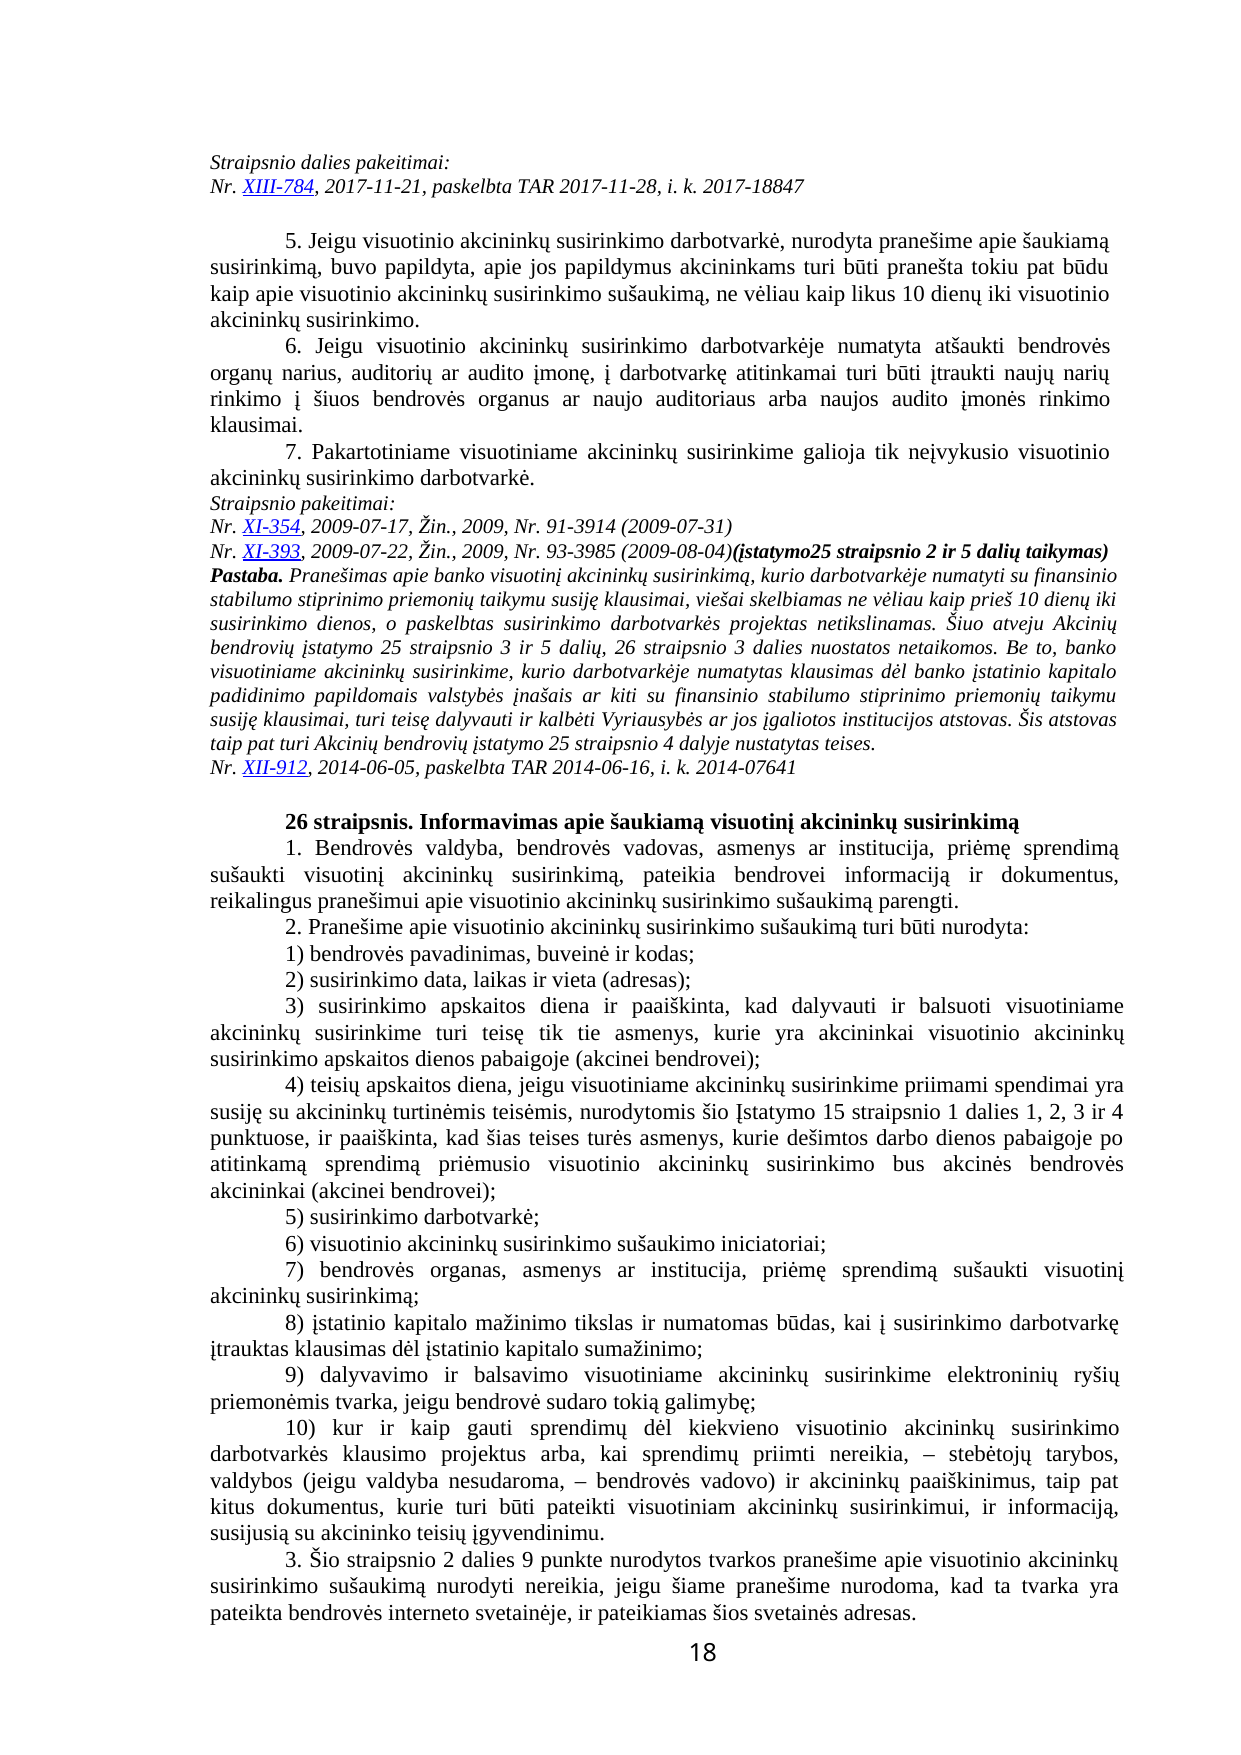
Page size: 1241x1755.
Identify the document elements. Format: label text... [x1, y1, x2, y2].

text 9) dalyvavimo ir balsavimo visuotiniame akcininkų susirinkime elektroninių ryšių priemonėmis tvarka, jeigu bendrovė sudaro tokią galimybę; [210, 1361, 1120, 1414]
text 8) įstatinio kapitalo mažinimo tikslas ir numatomas būdas, kai į susirinkimo darbotvarkę įtrauktas klausimas dėl įstatinio kapitalo sumažinimo; [210, 1309, 1120, 1361]
text 10) kur ir kaip gauti sprendimų dėl kiekvieno visuotinio akcininkų susirinkimo darbotvarkės klausimo projektus arba, kai sprendimų priimti nereikia, – stebėtojų tarybos, valdybos (jeigu valdyba nesudaroma, – bendrovės vadovo) ir akcininkų paaiškinimus, taip pat kitus dokumentus, kurie turi būti pateikti visuotiniam akcininkų susirinkimui, ir informaciją, susijusią su akcininko teisių įgyvendinimu. [210, 1414, 1120, 1546]
text Pastaba. Pranešimas apie banko visuotinį akcininkų susirinkimą, kurio darbotvarkėje numatyti su finansinio stabilumo stiprinimo priemonių taikymu susiję klausimai, viešai skelbiamas ne vėliau kaip prieš 10 dienų iki susirinkimo dienos, o paskelbtas susirinkimo darbotvarkės projektas netikslinamas. Šiuo atveju Akcinių bendrovių įstatymo 25 straipsnio 3 ir 5 dalių, 26 straipsnio 3 dalies nuostatos netaikomos. Be to, banko visuotiniame akcininkų susirinkime, kurio darbotvarkėje numatytas klausimas dėl banko įstatinio kapitalo padidinimo papildomais valstybės įnašais ar kiti su finansinio stabilumo stiprinimo priemonių taikymu susiję klausimai, turi teisę dalyvauti ir kalbėti Vyriausybės ar jos įgaliotos institucijos atstovas. Šis atstovas taip pat turi Akcinių bendrovių įstatymo 25 straipsnio 4 dalyje nustatytas teises. [210, 563, 1120, 755]
text 1) bendrovės pavadinimas, buveinė ir kodas; [210, 940, 1126, 966]
text 5) susirinkimo darbotvarkė; [210, 1203, 1126, 1229]
text Straipsnio pakeitimai: [210, 490, 1120, 514]
text 7. Pakartotiniame visuotiniame akcininkų susirinkime galioja tik neįvykusio visuotinio akcininkų susirinkimo darbotvarkė. [210, 438, 1111, 490]
text 3. Šio straipsnio 2 dalies 9 punkte nurodytos tvarkos pranešime apie visuotinio akcininkų susirinkimo sušaukimą nurodyti nereikia, jeigu šiame pranešime nurodoma, kad ta tvarka yra pateikta bendrovės interneto svetainėje, ir pateikiamas šios svetainės adresas. [210, 1546, 1120, 1625]
text 2. Pranešime apie visuotinio akcininkų susirinkimo sušaukimą turi būti nurodyta: [210, 913, 1126, 940]
text 26 straipsnis. Informavimas apie šaukiamą visuotinį akcininkų susirinkimą [210, 808, 1120, 834]
text 6) visuotinio akcininkų susirinkimo sušaukimo iniciatoriai; [210, 1229, 1126, 1256]
text 5. Jeigu visuotinio akcininkų susirinkimo darbotvarkė, nurodyta pranešime apie šaukiamą susirinkimą, buvo papildyta, apie jos papildymus akcininkams turi būti pranešta tokiu pat būdu kaip apie visuotinio akcininkų susirinkimo sušaukimą, ne vėliau kaip likus 10 dienų iki visuotinio akcininkų susirinkimo. [210, 227, 1111, 332]
text 3) susirinkimo apskaitos diena ir paaiškinta, kad dalyvauti ir balsuoti visuotiniame akcininkų susirinkime turi teisę tik tie asmenys, kurie yra akcininkai visuotinio akcininkų susirinkimo apskaitos dienos pabaigoje (akcinei bendrovei); [210, 992, 1126, 1071]
text Nr. XI-393, 2009-07-22, Žin., 2009, Nr. 93-3985 (2009-08-04)(įstatymo25 straipsnio 2 ir 5 dalių taikymas) [210, 538, 1120, 563]
text 4) teisių apskaitos diena, jeigu visuotiniame akcininkų susirinkime priimami spendimai yra susiję su akcininkų turtinėmis teisėmis, nurodytomis šio Įstatymo 15 straipsnio 1 dalies 1, 2, 3 ir 4 punktuose, ir paaiškinta, kad šias teises turės asmenys, kurie dešimtos darbo dienos pabaigoje po atitinkamą sprendimą priėmusio visuotinio akcininkų susirinkimo bus akcinės bendrovės akcininkai (akcinei bendrovei); [210, 1071, 1126, 1203]
text 2) susirinkimo data, laikas ir vieta (adresas); [210, 966, 1126, 992]
text 1. Bendrovės valdyba, bendrovės vadovas, asmenys ar institucija, priėmę sprendimą sušaukti visuotinį akcininkų susirinkimą, pateikia bendrovei informaciją ir dokumentus, reikalingus pranešimui apie visuotinio akcininkų susirinkimo sušaukimą parengti. [210, 834, 1120, 913]
text Nr. XI-354, 2009-07-17, Žin., 2009, Nr. 91-3914 (2009-07-31) [210, 514, 1120, 538]
text Nr. XIII-784, 2017-11-21, paskelbta TAR 2017-11-28, i. k. 2017-18847 [210, 174, 1120, 198]
text Straipsnio dalies pakeitimai: [210, 150, 1120, 174]
text Nr. XII-912, 2014-06-05, paskelbta TAR 2014-06-16, i. k. 2014-07641 [210, 755, 1120, 779]
text 6. Jeigu visuotinio akcininkų susirinkimo darbotvarkėje numatyta atšaukti bendrovės organų narius, auditorių ar audito įmonę, į darbotvarkę atitinkamai turi būti įtraukti naujų narių rinkimo į šiuos bendrovės organus ar naujo auditoriaus arba naujos audito įmonės rinkimo klausimai. [210, 332, 1111, 438]
text 7) bendrovės organas, asmenys ar institucija, priėmę sprendimą sušaukti visuotinį akcininkų susirinkimą; [210, 1256, 1126, 1309]
